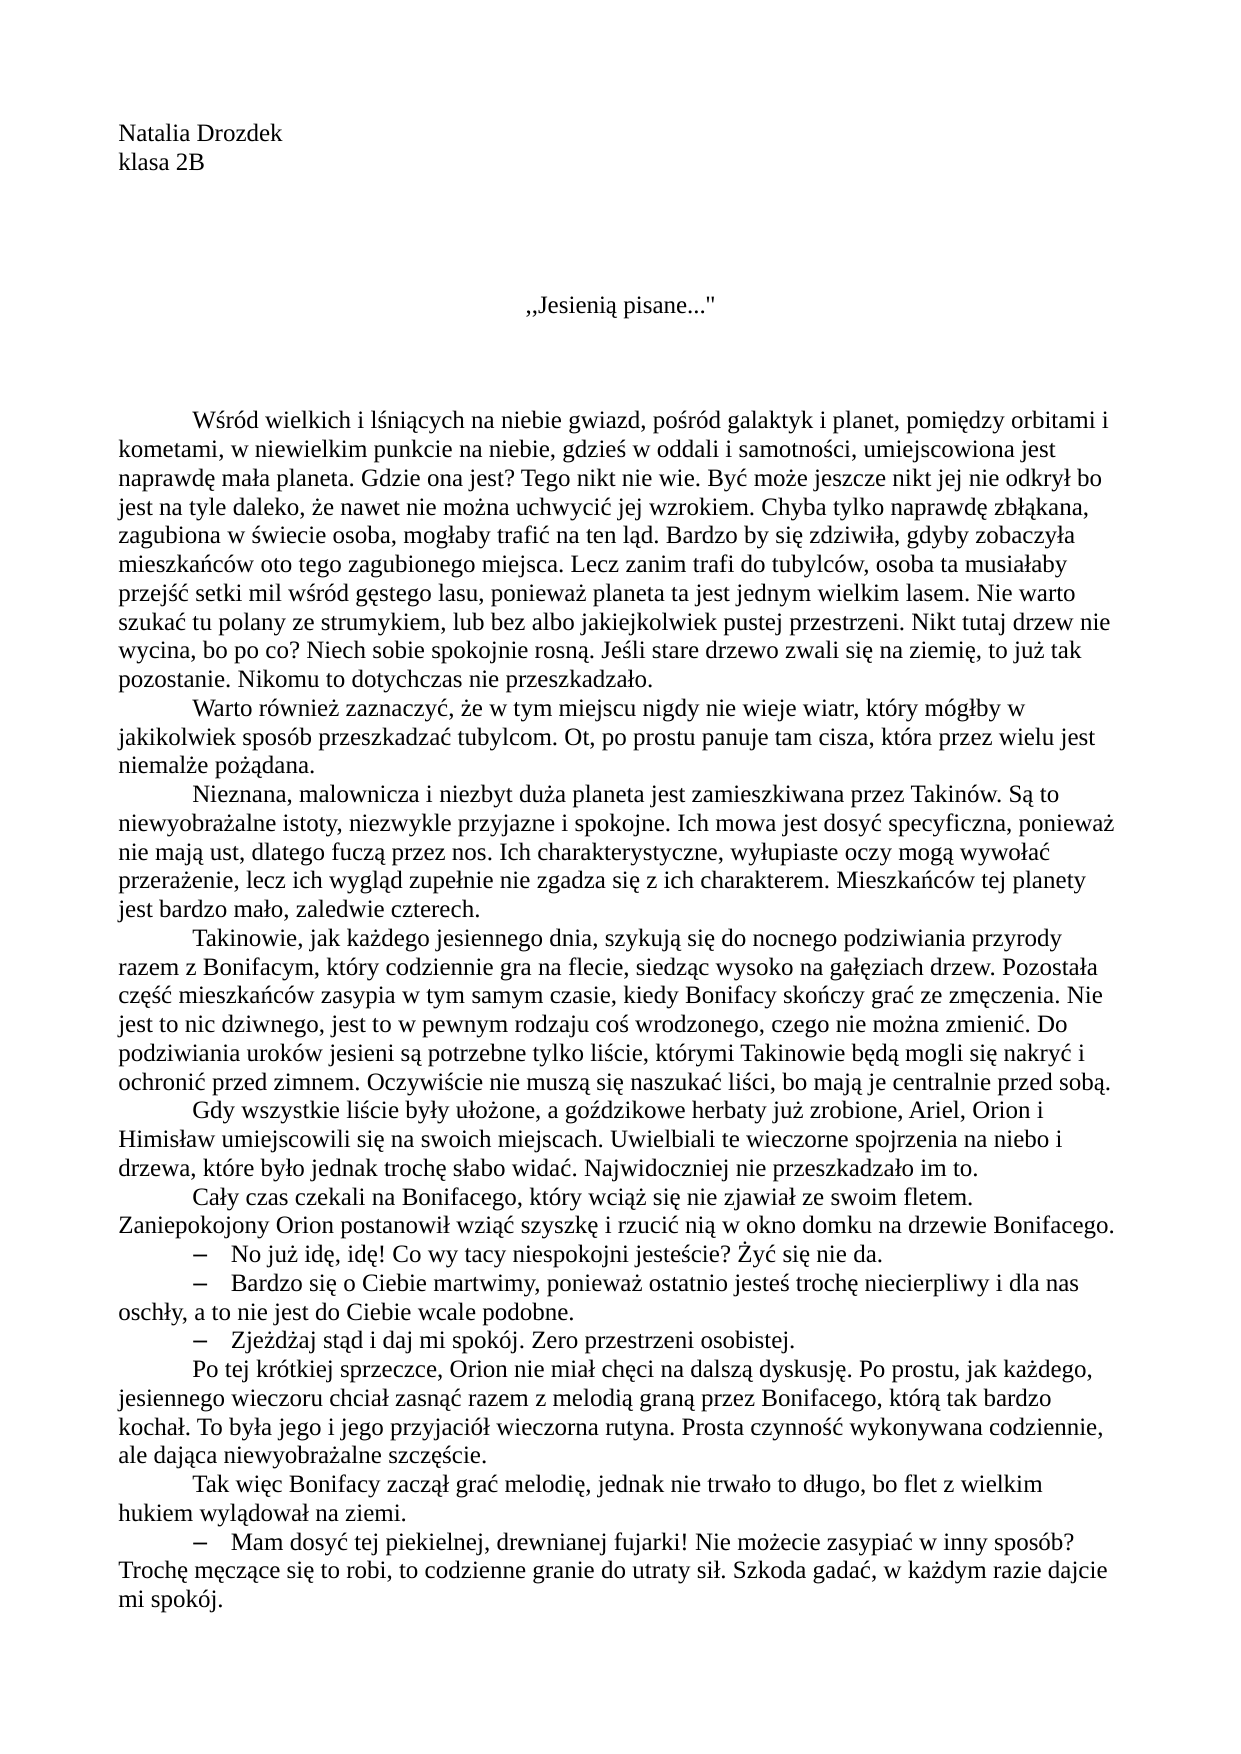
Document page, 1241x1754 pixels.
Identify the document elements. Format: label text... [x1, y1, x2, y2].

list Mam dosyć tej piekielnej, drewnianej fujarki! Nie możecie zasypiać w inny sposób? [193, 1527, 1122, 1556]
text Cały czas czekali na Bonifacego, który wciąż się nie zjawiał ze swoim fletem. Zaniepokojony Orion postanowił wziąć szyszkę i rzucić nią w okno domku na drzewie Bonifacego. [118, 1182, 1122, 1239]
list Zjeżdżaj stąd i daj mi spokój. Zero przestrzeni osobistej. [193, 1326, 1122, 1354]
text Po tej krótkiej sprzeczce, Orion nie miał chęci na dalszą dyskusję. Po prostu, jak każdego, jesiennego wieczoru chciał zasnąć razem z melodią graną przez Bonifacego, którą tak bardzo kochał. To była jego i jego przyjaciół wieczorna rutyna. Prosta czynność wykonywana codziennie, ale dająca niewyobrażalne szczęście. [118, 1354, 1122, 1469]
text Takinowie, jak każdego jesiennego dnia, szykują się do nocnego podziwiania przyrody razem z Bonifacym, który codziennie gra na flecie, siedząc wysoko na gałęziach drzew. Pozostała część mieszkańców zasypia w tym samym czasie, kiedy Bonifacy skończy grać ze zmęczenia. Nie jest to nic dziwnego, jest to w pewnym rodzaju coś wrodzonego, czego nie można zmienić. Do podziwiania uroków jesieni są potrzebne tylko liście, którymi Takinowie będą mogli się nakryć i ochronić przed zimnem. Oczywiście nie muszą się naszukać liści, bo mają je centralnie przed sobą. [118, 923, 1122, 1096]
text klasa 2B [118, 147, 1122, 176]
text ,,Jesienią pisane...'' [118, 291, 1122, 319]
text Natalia Drozdek [118, 118, 1122, 147]
text Tak więc Bonifacy zaczął grać melodię, jednak nie trwało to długo, bo flet z wielkim hukiem wylądował na ziemi. [118, 1469, 1122, 1527]
text Warto również zaznaczyć, że w tym miejscu nigdy nie wieje wiatr, który mógłby w jakikolwiek sposób przeszkadzać tubylcom. Ot, po prostu panuje tam cisza, która przez wielu jest niemalże pożądana. [118, 693, 1122, 779]
text Trochę męczące się to robi, to codzienne granie do utraty sił. Szkoda gadać, w każdym razie dajcie mi spokój. [118, 1556, 1122, 1613]
list Bardzo się o Ciebie martwimy, ponieważ ostatnio jesteś trochę niecierpliwy i dla nas [193, 1268, 1122, 1297]
text Nieznana, malownicza i niezbyt duża planeta jest zamieszkiwana przez Takinów. Są to niewyobrażalne istoty, niezwykle przyjazne i spokojne. Ich mowa jest dosyć specyficzna, ponieważ nie mają ust, dlatego fuczą przez nos. Ich charakterystyczne, wyłupiaste oczy mogą wywołać przerażenie, lecz ich wygląd zupełnie nie zgadza się z ich charakterem. Mieszkańców tej planety jest bardzo mało, zaledwie czterech. [118, 779, 1122, 923]
text Wśród wielkich i lśniących na niebie gwiazd, pośród galaktyk i planet, pomiędzy orbitami i kometami, w niewielkim punkcie na niebie, gdzieś w oddali i samotności, umiejscowiona jest naprawdę mała planeta. Gdzie ona jest? Tego nikt nie wie. Być może jeszcze nikt jej nie odkrył bo jest na tyle daleko, że nawet nie można uchwycić jej wzrokiem. Chyba tylko naprawdę zbłąkana, zagubiona w świecie osoba, mogłaby trafić na ten ląd. Bardzo by się zdziwiła, gdyby zobaczyła mieszkańców oto tego zagubionego miejsca. Lecz zanim trafi do tubylców, osoba ta musiałaby przejść setki mil wśród gęstego lasu, ponieważ planeta ta jest jednym wielkim lasem. Nie warto szukać tu polany ze strumykiem, lub bez albo jakiejkolwiek pustej przestrzeni. Nikt tutaj drzew nie wycina, bo po co? Niech sobie spokojnie rosną. Jeśli stare drzewo zwali się na ziemię, to już tak pozostanie. Nikomu to dotychczas nie przeszkadzało. [118, 406, 1122, 693]
text Gdy wszystkie liście były ułożone, a goździkowe herbaty już zrobione, Ariel, Orion i Himisław umiejscowili się na swoich miejscach. Uwielbiali te wieczorne spojrzenia na niebo i drzewa, które było jednak trochę słabo widać. Najwidoczniej nie przeszkadzało im to. [118, 1096, 1122, 1182]
list No już idę, idę! Co wy tacy niespokojni jesteście? Żyć się nie da. [193, 1239, 1122, 1268]
text oschły, a to nie jest do Ciebie wcale podobne. [118, 1297, 1122, 1326]
